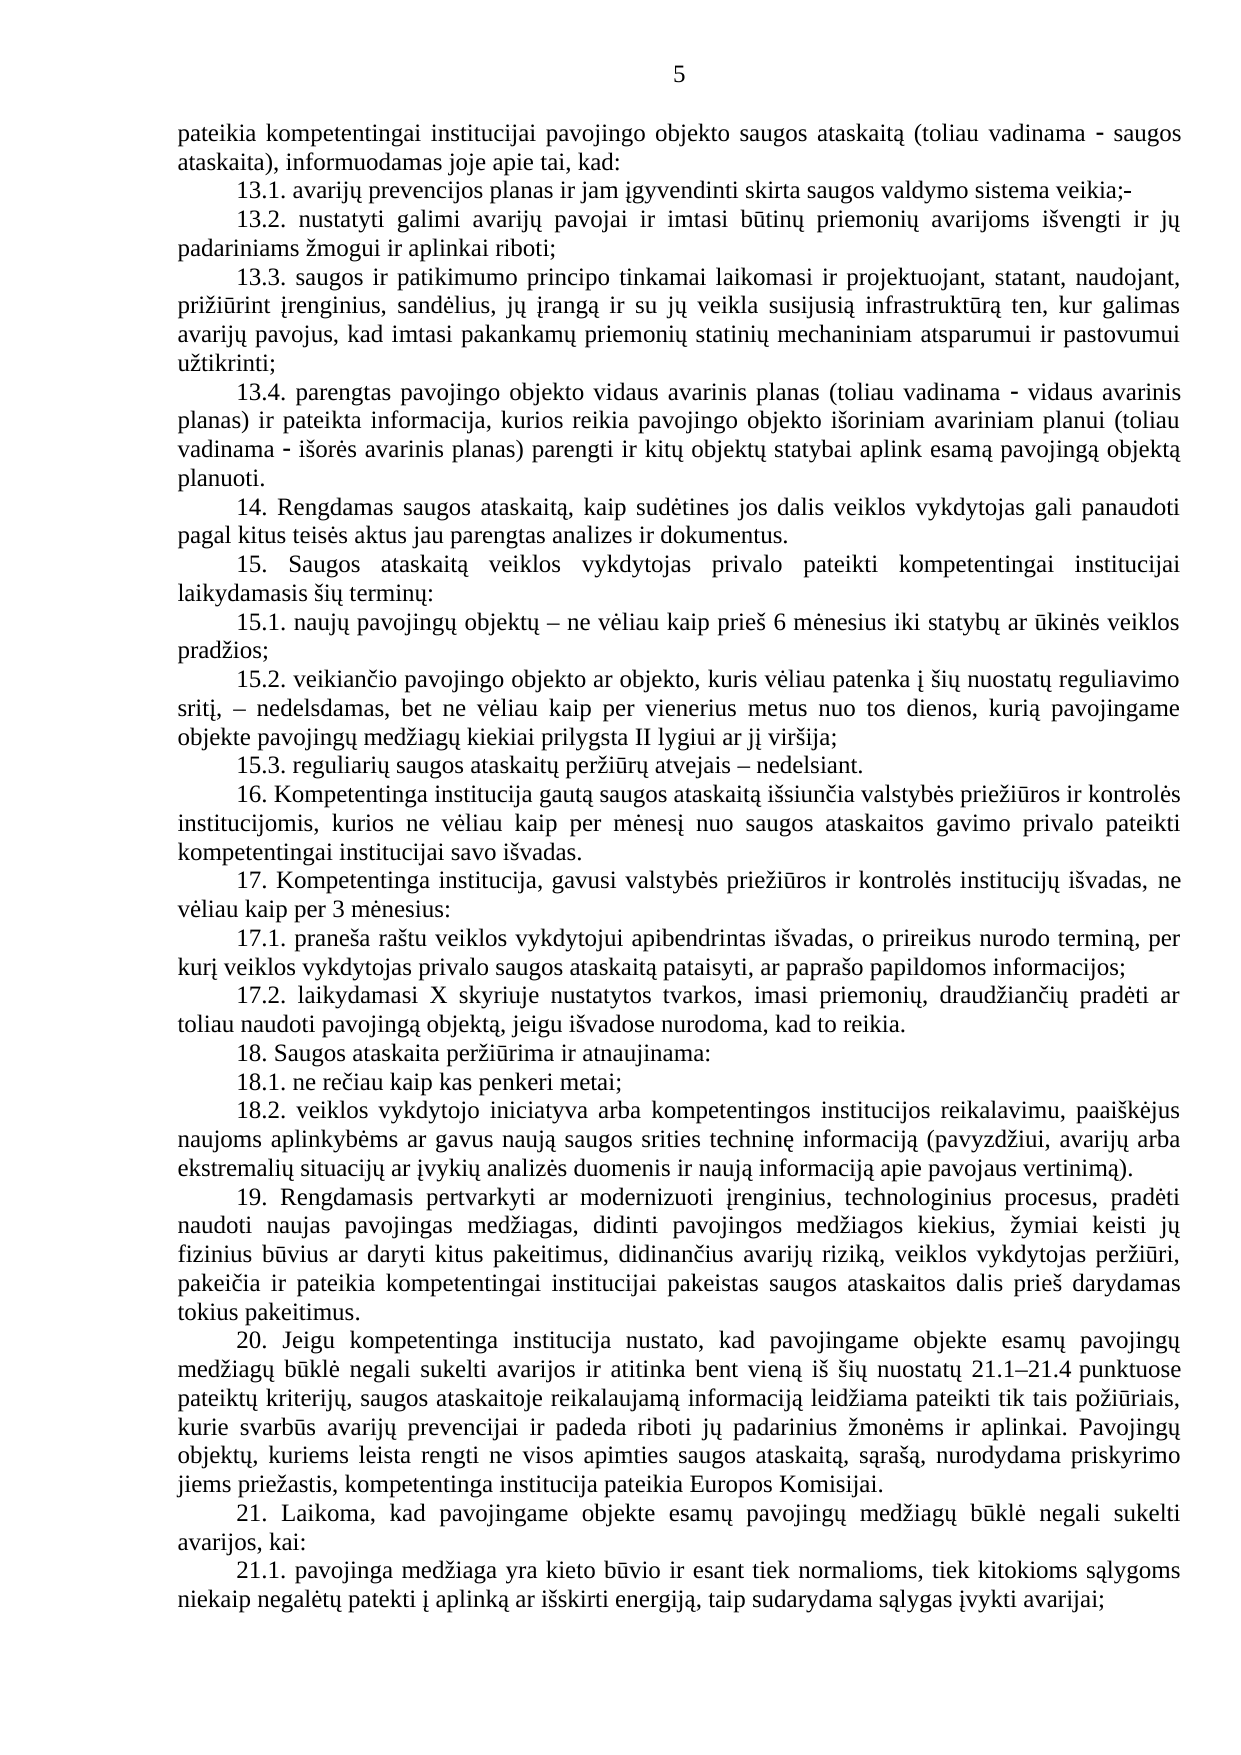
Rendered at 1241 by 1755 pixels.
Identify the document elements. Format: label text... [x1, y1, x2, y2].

text 17.1. praneša raštu veiklos vykdytojui apibendrintas išvadas, o prireikus nurodo terminą, per kurį veiklos vykdytojas privalo saugos ataskaitą pataisyti, ar paprašo papildomos informacijos; [177, 923, 1181, 981]
text 13.3. saugos ir patikimumo principo tinkamai laikomasi ir projektuojant, statant, naudojant, prižiūrint įrenginius, sandėlius, jų įrangą ir su jų veikla susijusią infrastruktūrą ten, kur galimas avarijų pavojus, kad imtasi pakankamų priemonių statinių mechaniniam atsparumui ir pastovumui užtikrinti; [177, 262, 1181, 377]
text 20. Jeigu kompetentinga institucija nustato, kad pavojingame objekte esamų pavojingų medžiagų būklė negali sukelti avarijos ir atitinka bent vieną iš šių nuostatų 21.1–21.4 punktuose pateiktų kriterijų, saugos ataskaitoje reikalaujamą informaciją leidžiama pateikti tik tais požiūriais, kurie svarbūs avarijų prevencijai ir padeda riboti jų padarinius žmonėms ir aplinkai. Pavojingų objektų, kuriems leista rengti ne visos apimties saugos ataskaitą, sąrašą, nurodydama priskyrimo jiems priežastis, kompetentinga institucija pateikia Europos Komisijai. [177, 1326, 1181, 1498]
text 17.2. laikydamasi X skyriuje nustatytos tvarkos, imasi priemonių, draudžiančių pradėti ar toliau naudoti pavojingą objektą, jeigu išvadose nurodoma, kad to reikia. [177, 981, 1181, 1038]
text 13.4. parengtas pavojingo objekto vidaus avarinis planas (toliau vadinama  vidaus avarinis planas) ir pateikta informacija, kurios reikia pavojingo objekto išoriniam avariniam planui (toliau vadinama  išorės avarinis planas) parengti ir kitų objektų statybai aplink esamą pavojingą objektą planuoti. [177, 377, 1181, 492]
text 19. Rengdamasis pertvarkyti ar modernizuoti įrenginius, technologinius procesus, pradėti naudoti naujas pavojingas medžiagas, didinti pavojingos medžiagos kiekius, žymiai keisti jų fizinius būvius ar daryti kitus pakeitimus, didinančius avarijų riziką, veiklos vykdytojas peržiūri, pakeičia ir pateikia kompetentingai institucijai pakeistas saugos ataskaitos dalis prieš darydamas tokius pakeitimus. [177, 1182, 1181, 1326]
text 21. Laikoma, kad pavojingame objekte esamų pavojingų medžiagų būklė negali sukelti avarijos, kai: [177, 1498, 1181, 1556]
text 15.2. veikiančio pavojingo objekto ar objekto, kuris vėliau patenka į šių nuostatų reguliavimo sritį, – nedelsdamas, bet ne vėliau kaip per vienerius metus nuo tos dienos, kurią pavojingame objekte pavojingų medžiagų kiekiai prilygsta II lygiui ar jį viršija; [177, 664, 1181, 751]
text 18. Saugos ataskaita peržiūrima ir atnaujinama: [177, 1038, 1181, 1067]
text 14. Rengdamas saugos ataskaitą, kaip sudėtines jos dalis veiklos vykdytojas gali panaudoti pagal kitus teisės aktus jau parengtas analizes ir dokumentus. [177, 492, 1181, 549]
text 18.1. ne rečiau kaip kas penkeri metai; [177, 1067, 1181, 1096]
text pateikia kompetentingai institucijai pavojingo objekto saugos ataskaitą (toliau vadinama  saugos ataskaita), informuodamas joje apie tai, kad: [177, 118, 1181, 176]
text 13.2. nustatyti galimi avarijų pavojai ir imtasi būtinų priemonių avarijoms išvengti ir jų padariniams žmogui ir aplinkai riboti; [177, 204, 1181, 262]
text 15.1. naujų pavojingų objektų – ne vėliau kaip prieš 6 mėnesius iki statybų ar ūkinės veiklos pradžios; [177, 607, 1181, 664]
text 21.1. pavojinga medžiaga yra kieto būvio ir esant tiek normalioms, tiek kitokioms sąlygoms niekaip negalėtų patekti į aplinką ar išskirti energiją, taip sudarydama sąlygas įvykti avarijai; [177, 1556, 1181, 1613]
text 15.3. reguliarių saugos ataskaitų peržiūrų atvejais – nedelsiant. [177, 751, 1181, 779]
text 15. Saugos ataskaitą veiklos vykdytojas privalo pateikti kompetentingai institucijai laikydamasis šių terminų: [177, 549, 1181, 607]
text 16. Kompetentinga institucija gautą saugos ataskaitą išsiunčia valstybės priežiūros ir kontrolės institucijomis, kurios ne vėliau kaip per mėnesį nuo saugos ataskaitos gavimo privalo pateikti kompetentingai institucijai savo išvadas. [177, 779, 1181, 866]
text 13.1. avarijų prevencijos planas ir jam įgyvendinti skirta saugos valdymo sistema veikia; [177, 176, 1181, 204]
text 18.2. veiklos vykdytojo iniciatyva arba kompetentingos institucijos reikalavimu, paaiškėjus naujoms aplinkybėms ar gavus naują saugos srities techninę informaciją (pavyzdžiui, avarijų arba ekstremalių situacijų ar įvykių analizės duomenis ir naują informaciją apie pavojaus vertinimą). [177, 1096, 1181, 1182]
text 17. Kompetentinga institucija, gavusi valstybės priežiūros ir kontrolės institucijų išvadas, ne vėliau kaip per 3 mėnesius: [177, 866, 1181, 923]
